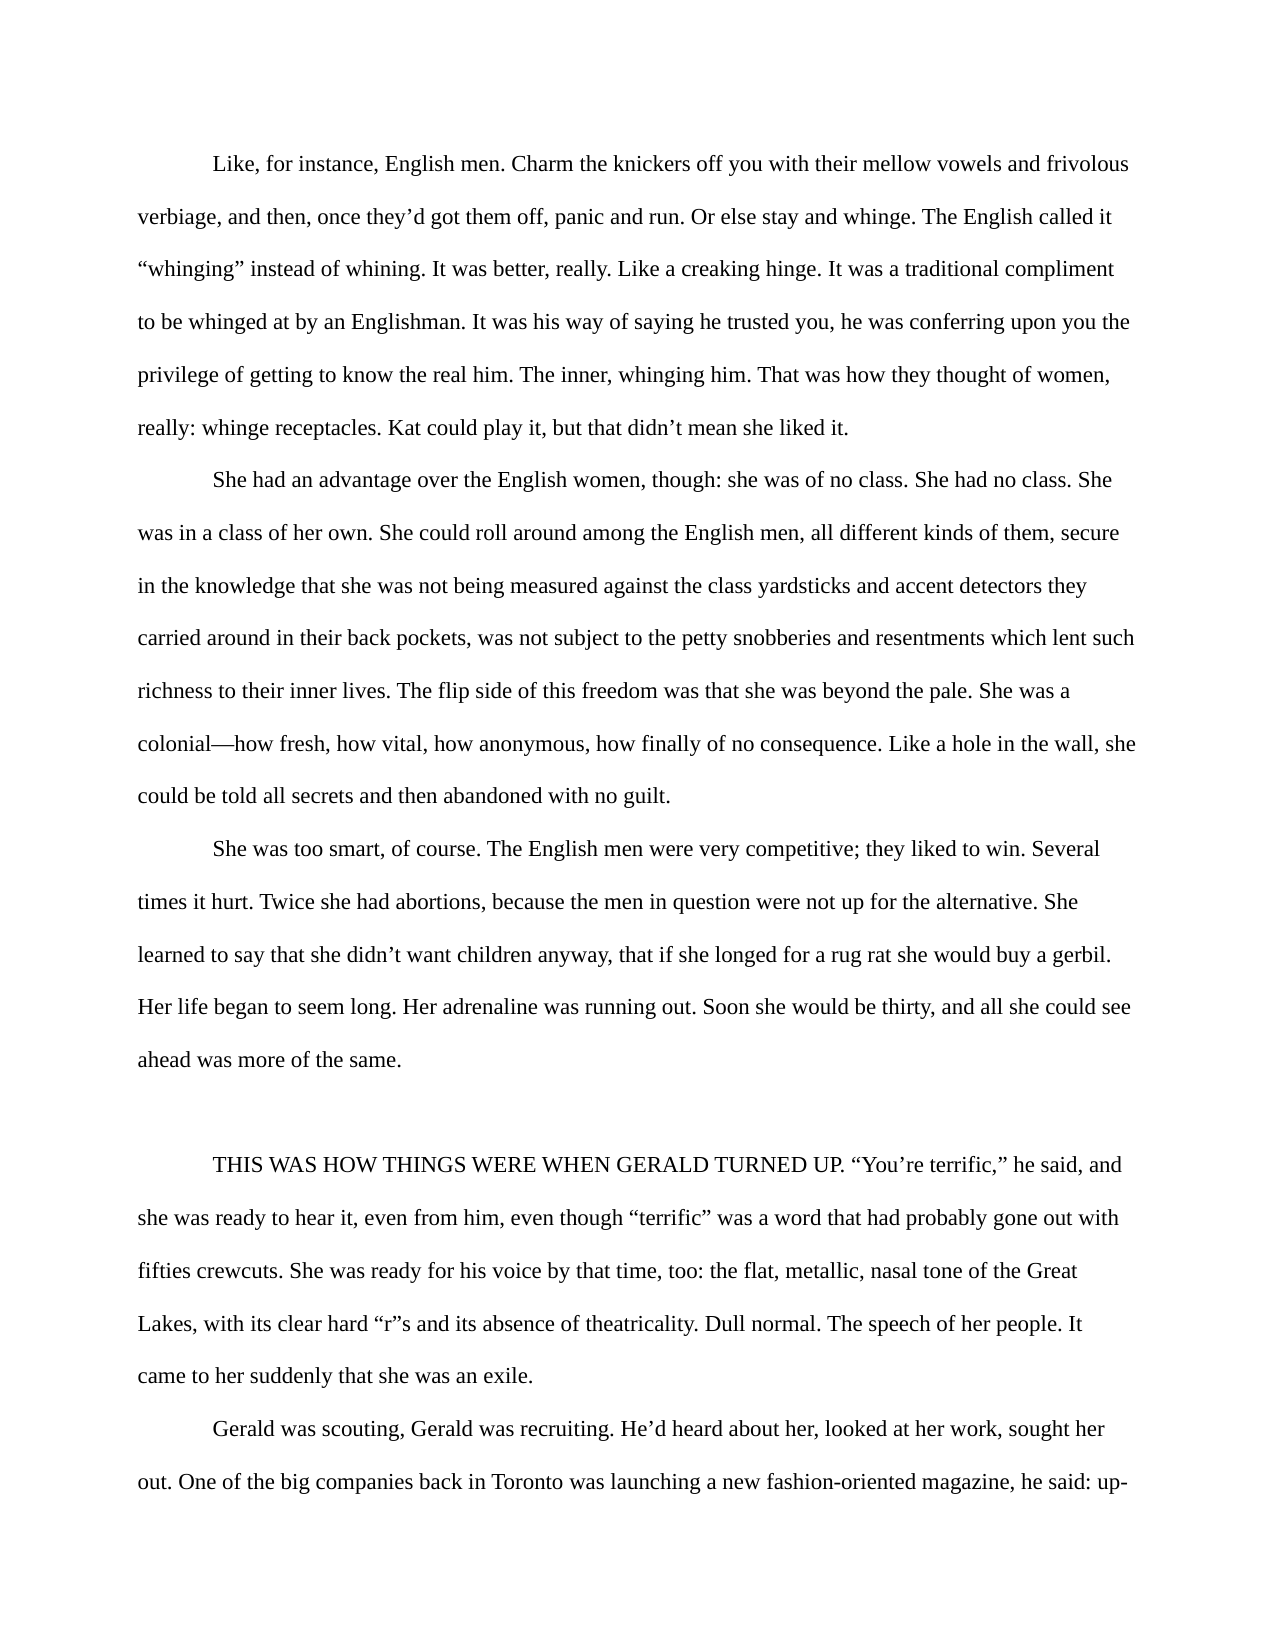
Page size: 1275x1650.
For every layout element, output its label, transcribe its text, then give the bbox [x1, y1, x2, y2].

text She was too smart, of course. The English men were very competitive; they liked to win. Several times it hurt. Twice she had abortions, because the men in question were not up for the alternative. She learned to say that she didn’t want children anyway, that if she longed for a rug rat she would buy a gerbil. Her life began to seem long. Her adrenaline was running out. Soon she would be thirty, and all she could see ahead was more of the same. [137, 835, 1138, 1072]
text THIS WAS HOW THINGS WERE WHEN GERALD TURNED UP. “You’re terrific,” he said, and she was ready to hear it, even from him, even though “terrific” was a word that had probably gone out with fifties crewcuts. She was ready for his voice by that time, too: the flat, metallic, nasal tone of the Great Lakes, with its clear hard “r”s and its absence of theatricality. Dull normal. The speech of her people. It came to her suddenly that she was an exile. [137, 1151, 1138, 1389]
text Like, for instance, English men. Charm the knickers off you with their mellow vowels and frivolous verbiage, and then, once they’d got them off, panic and run. Or else stay and whinge. The English called it “whinging” instead of whining. It was better, really. Like a creaking hinge. It was a traditional compliment to be whinged at by an Englishman. It was his way of saying he trusted you, he was conferring upon you the privilege of getting to know the real him. The inner, whinging him. That was how they thought of women, really: whinge receptacles. Kat could play it, but that didn’t mean she liked it. [137, 150, 1138, 440]
text She had an advantage over the English women, though: she was of no class. She had no class. She was in a class of her own. She could roll around among the English men, all different kinds of them, secure in the knowledge that she was not being measured against the class yardsticks and accent detectors they carried around in their back pockets, was not subject to the petty snobberies and resentments which lent such richness to their inner lives. The flip side of this freedom was that she was beyond the pale. She was a colonial—how fresh, how vital, how anonymous, how finally of no consequence. Like a hole in the wall, she could be told all secrets and then abandoned with no guilt. [137, 466, 1138, 809]
text Gerald was scouting, Gerald was recruiting. He’d heard about her, looked at her work, sought her out. One of the big companies back in Toronto was launching a new fashion-oriented magazine, he said: up- [137, 1415, 1138, 1494]
